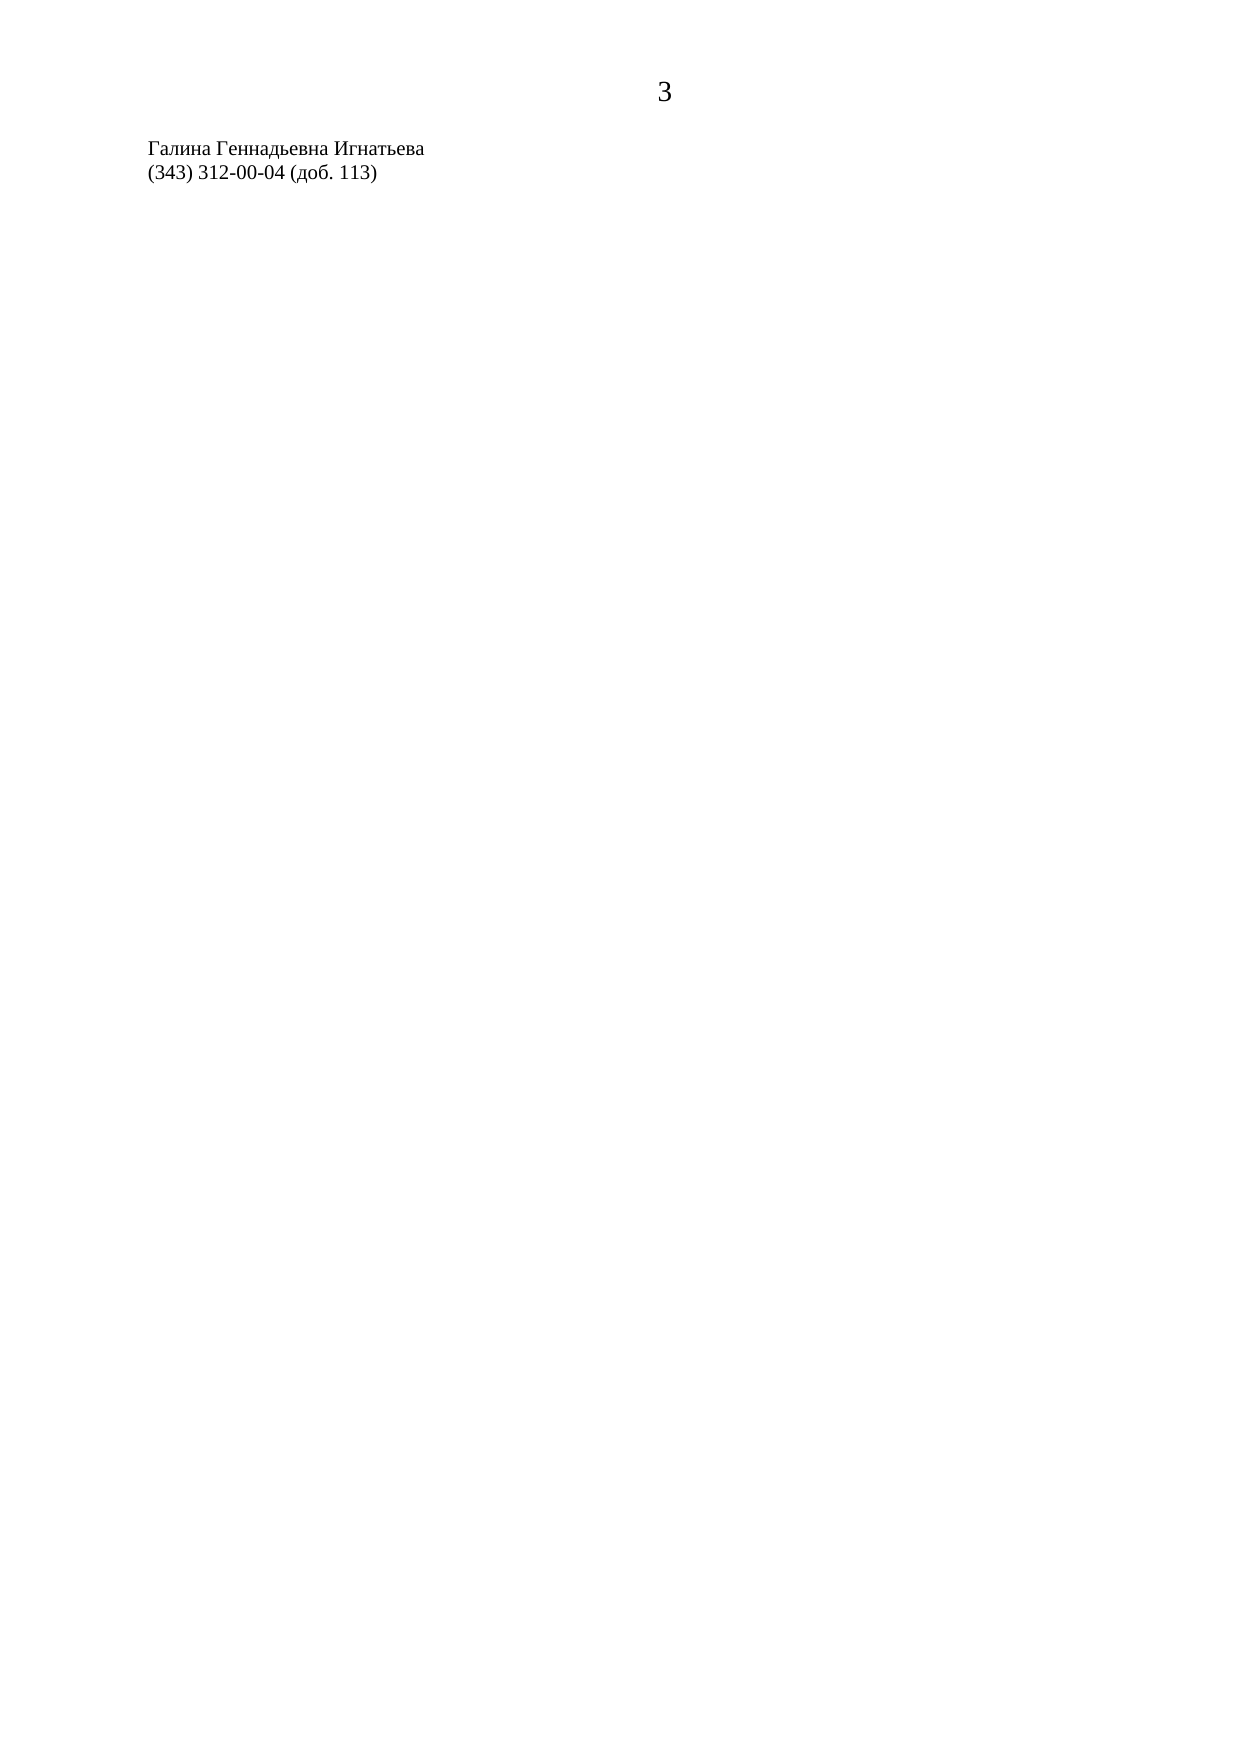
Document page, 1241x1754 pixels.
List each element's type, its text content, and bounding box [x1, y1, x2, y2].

text (343) 312-00-04 (доб. 113) [148, 160, 1181, 184]
text Галина Геннадьевна Игнатьева [148, 136, 1181, 160]
